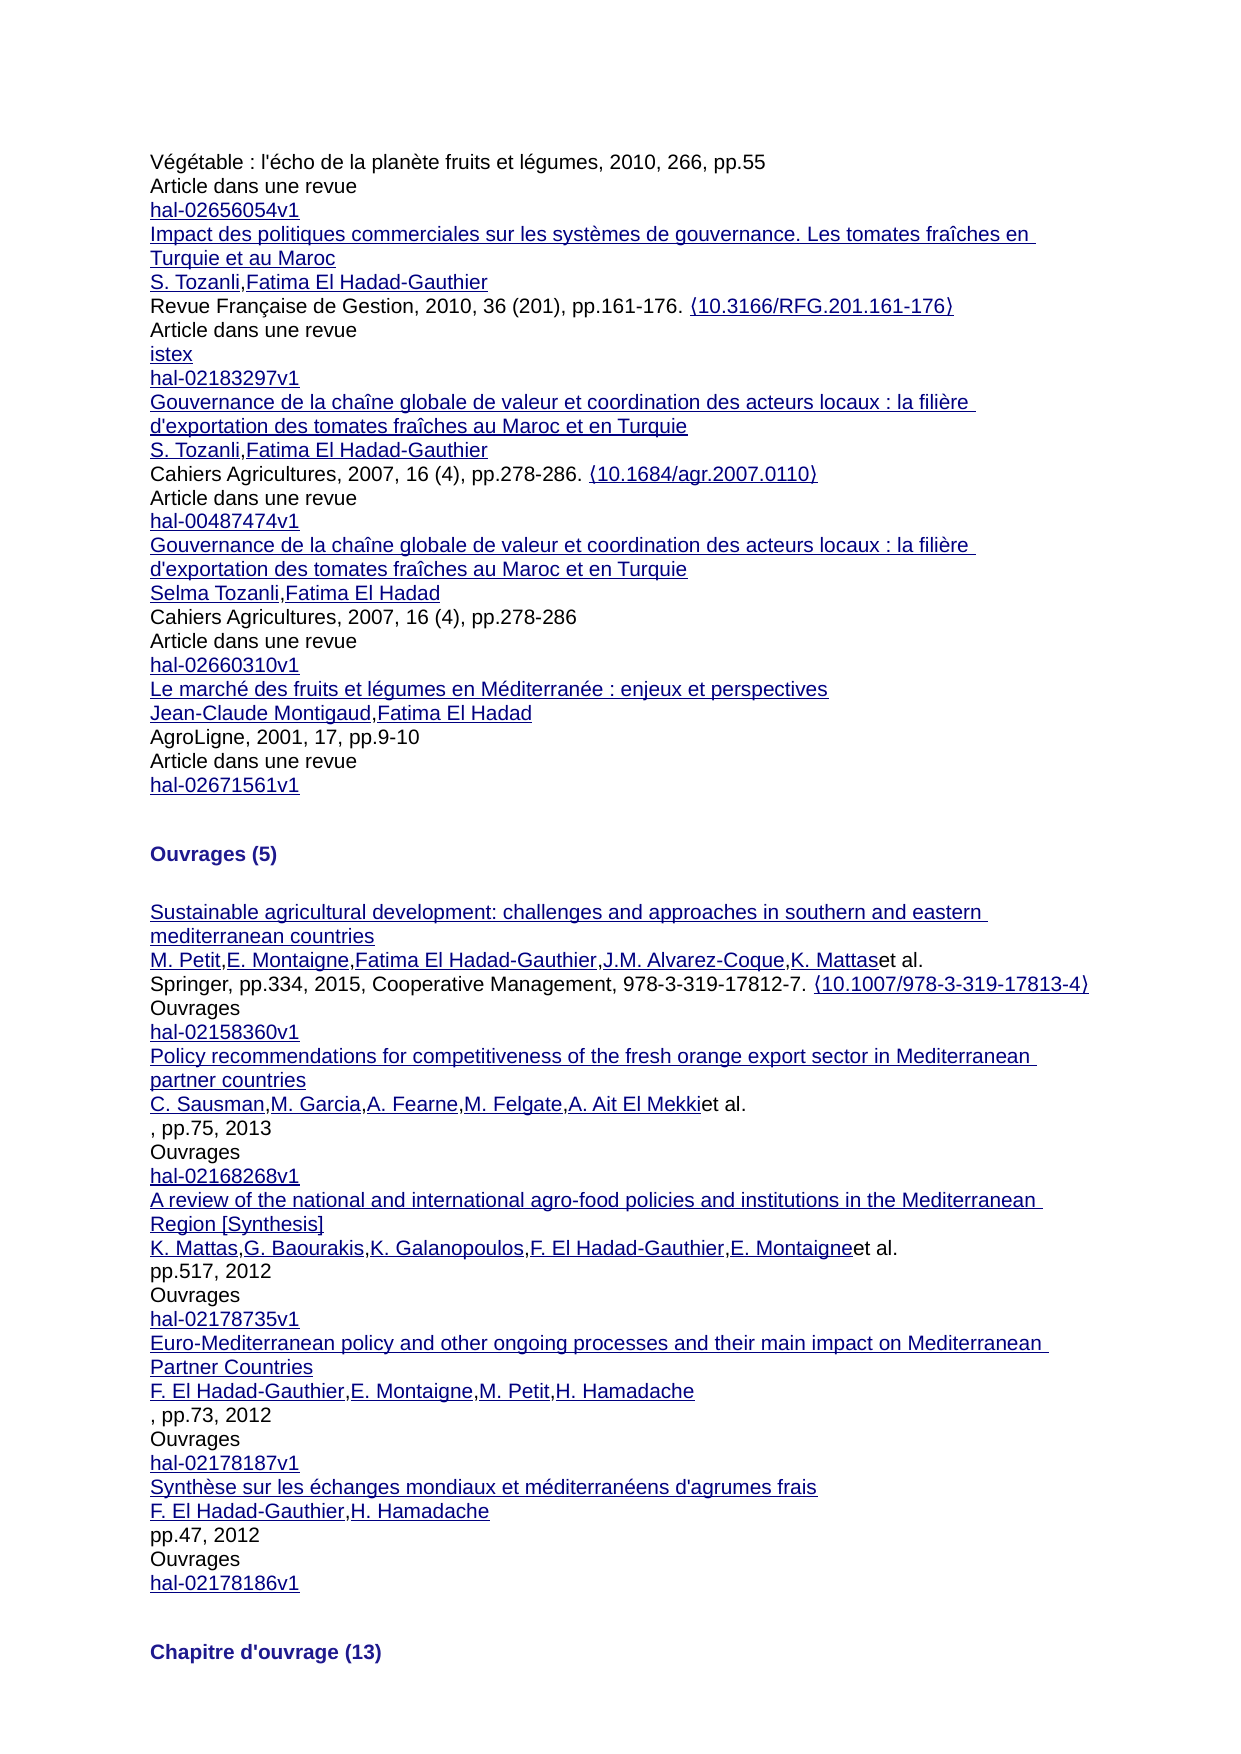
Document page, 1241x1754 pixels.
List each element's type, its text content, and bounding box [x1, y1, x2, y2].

table_cell Synthèse sur les échanges mondiaux et méditerranéens d'agrumes frais F. El Hadad-Gauthier,H. Hamadache pp.47, 2012 Ouvrages hal-02178186v1 [150, 1475, 1090, 1595]
table_cell Le marché des fruits et légumes en Méditerranée : enjeux et perspectives Jean-Claude Montigaud,Fatima El Hadad AgroLigne, 2001, 17, pp.9-10 Article dans une revue hal-02671561v1 [150, 677, 1090, 797]
table_cell Impact des politiques commerciales sur les systèmes de gouvernance. Les tomates fraîches en Turquie et au Maroc S. Tozanli,Fatima El Hadad-Gauthier Revue Française de Gestion, 2010, 36 (201), pp.161-176. ⟨10.3166/RFG.201.161-176⟩ Article dans une revue istex hal-02183297v1 [150, 222, 1090, 389]
subtitle Chapitre d'ouvrage (13) [150, 1639, 1090, 1663]
table_cell Végétable : l'écho de la planète fruits et légumes, 2010, 266, pp.55 Article dans une revue hal-02656054v1 [150, 150, 1090, 222]
table_cell Gouvernance de la chaîne globale de valeur et coordination des acteurs locaux : la filière d'exportation des tomates fraîches au Maroc et en Turquie S. Tozanli,Fatima El Hadad-Gauthier Cahiers Agricultures, 2007, 16 (4), pp.278-286. ⟨10.1684/agr.2007.0110⟩ Article dans une revue hal-00487474v1 [150, 390, 1090, 533]
table_cell Policy recommendations for competitiveness of the fresh orange export sector in Mediterranean partner countries C. Sausman,M. Garcia,A. Fearne,M. Felgate,A. Ait El Mekkiet al. , pp.75, 2013 Ouvrages hal-02168268v1 [150, 1044, 1090, 1187]
table_cell A review of the national and international agro-food policies and institutions in the Mediterranean Region [Synthesis] K. Mattas,G. Baourakis,K. Galanopoulos,F. El Hadad-Gauthier,E. Montaigneet al. pp.517, 2012 Ouvrages hal-02178735v1 [150, 1188, 1090, 1331]
table_header Sustainable agricultural development: challenges and approaches in southern and eastern mediterranean countries M. Petit,E. Montaigne,Fatima El Hadad-Gauthier,J.M. Alvarez-Coque,K. Mattaset al. Springer, pp.334, 2015, Cooperative Management, 978-3-319-17812-7. ⟨10.1007/978-3-319-17813-4⟩ Ouvrages hal-02158360v1 [150, 900, 1090, 1044]
table_cell Gouvernance de la chaîne globale de valeur et coordination des acteurs locaux : la filière d'exportation des tomates fraîches au Maroc et en Turquie Selma Tozanli,Fatima El Hadad Cahiers Agricultures, 2007, 16 (4), pp.278-286 Article dans une revue hal-02660310v1 [150, 533, 1090, 677]
subtitle Ouvrages (5) [150, 842, 1090, 866]
table_cell Euro-Mediterranean policy and other ongoing processes and their main impact on Mediterranean Partner Countries F. El Hadad-Gauthier,E. Montaigne,M. Petit,H. Hamadache , pp.73, 2012 Ouvrages hal-02178187v1 [150, 1331, 1090, 1475]
